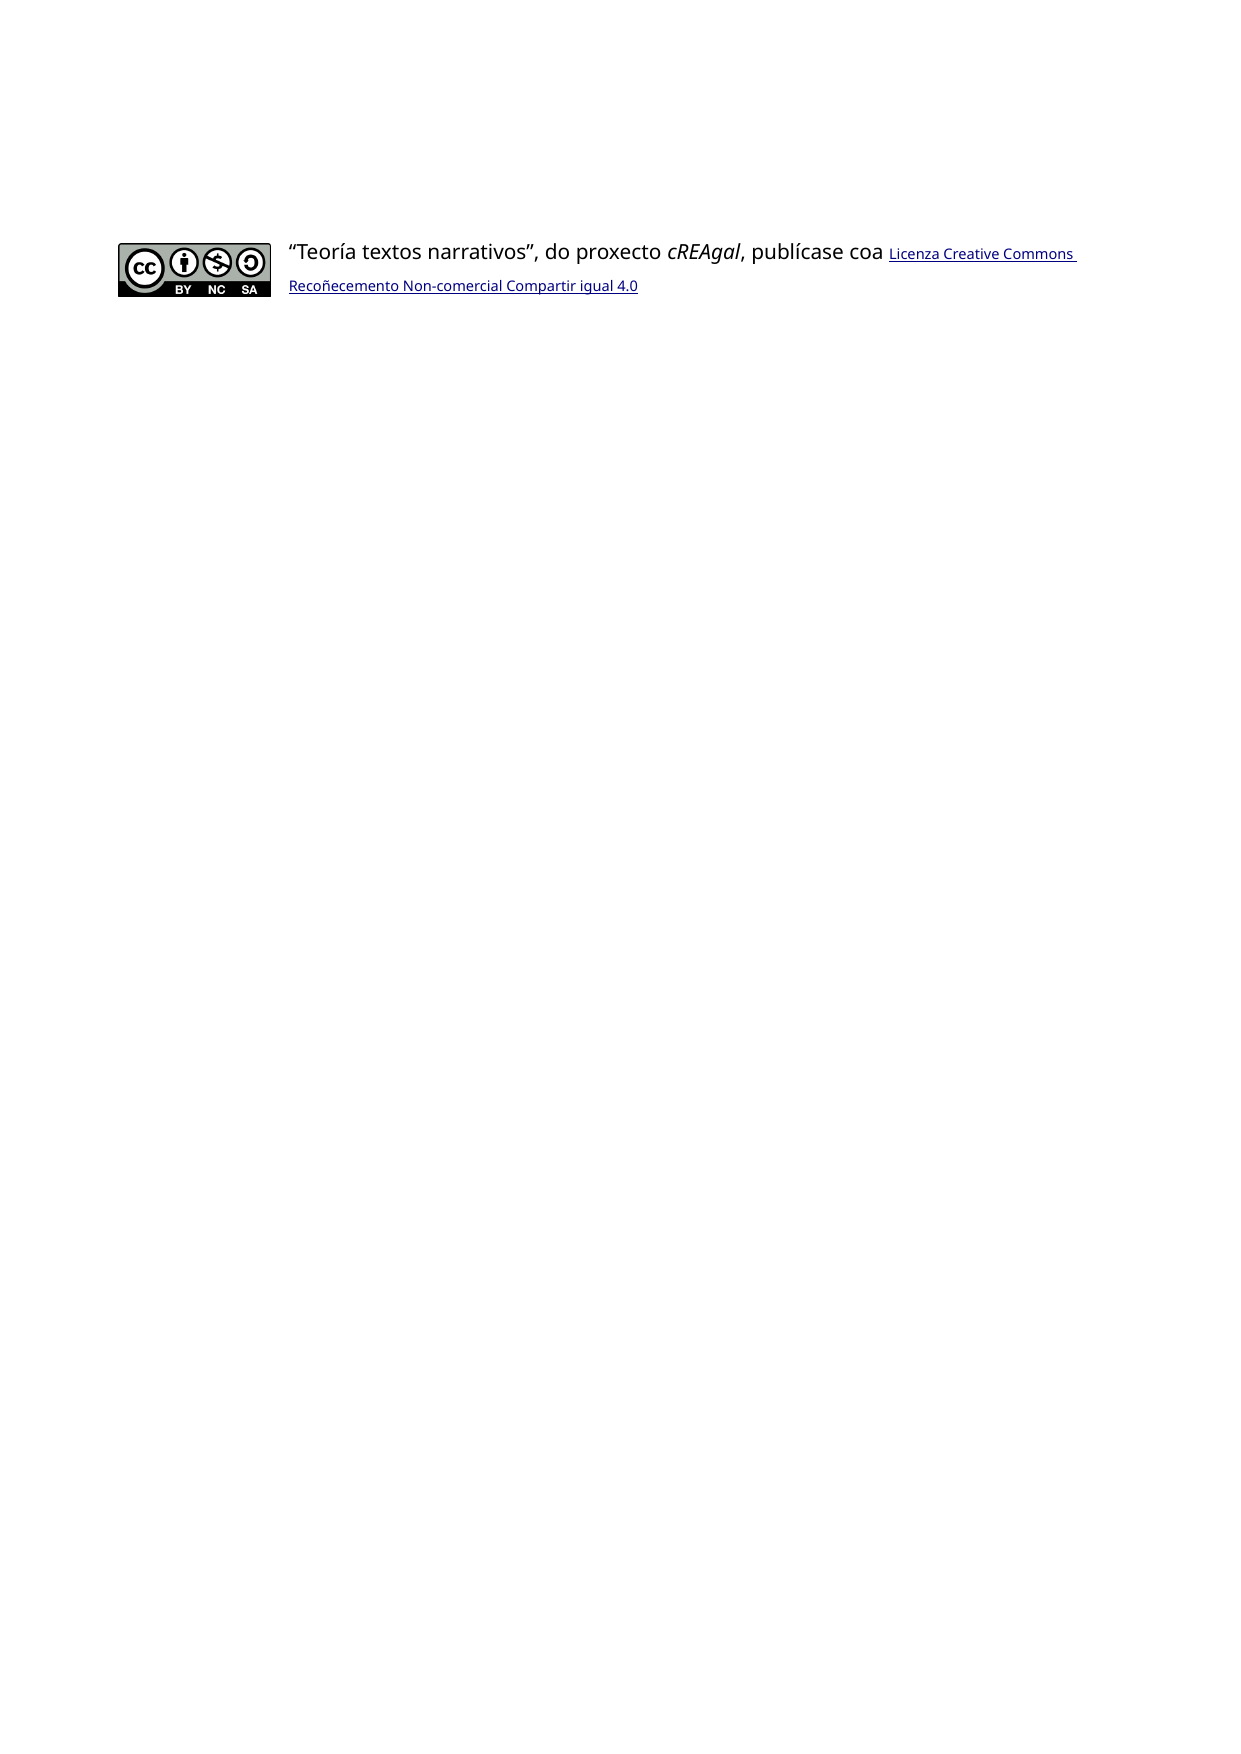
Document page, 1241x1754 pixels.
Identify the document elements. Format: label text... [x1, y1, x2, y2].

text “Teoría textos narrativos”, do proxecto cREAgal, publícase coa Licenza Creative Commons Recoñecemento Non-comercial Compartir igual 4.0 [118, 237, 1122, 296]
picture [118, 243, 271, 297]
